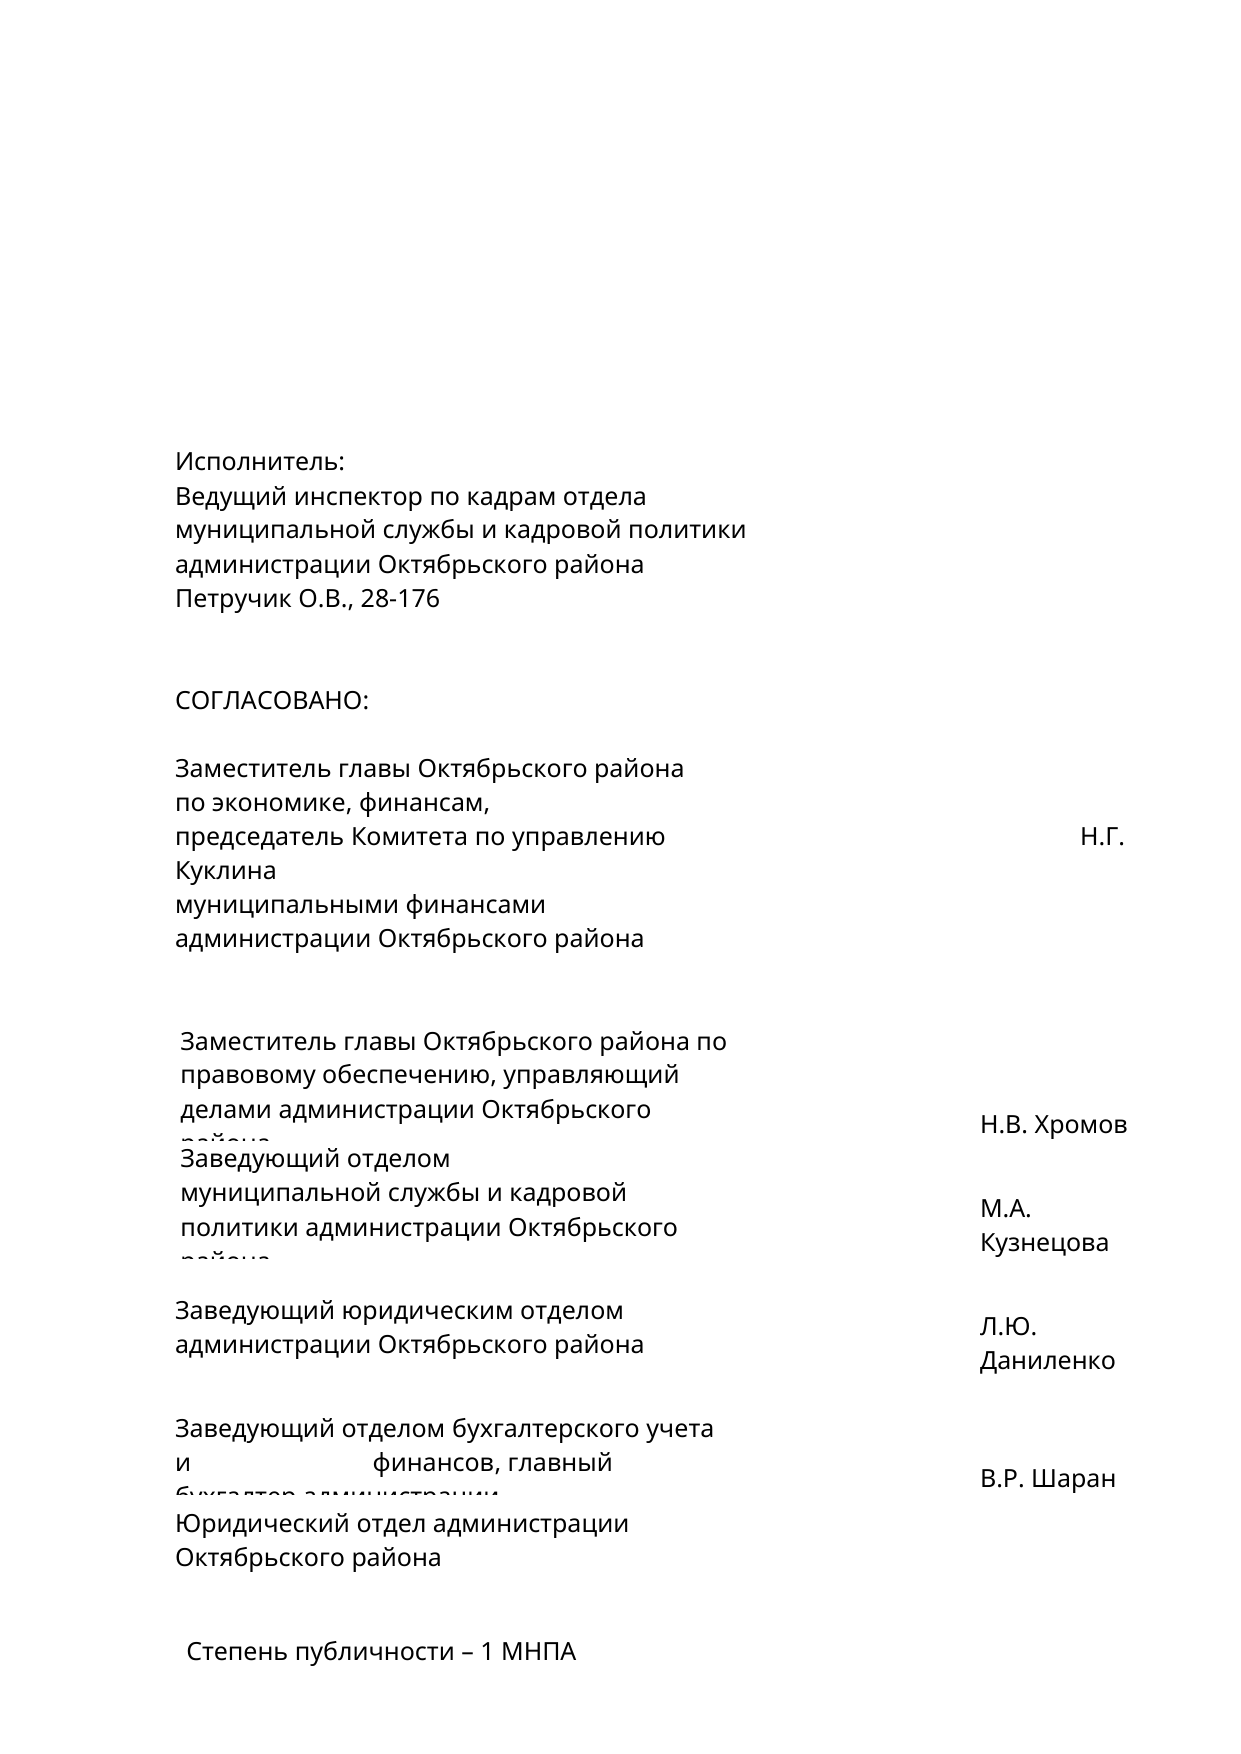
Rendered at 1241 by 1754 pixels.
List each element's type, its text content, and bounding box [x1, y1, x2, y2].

table_cell [747, 1495, 968, 1607]
table_header [747, 1023, 968, 1141]
table_cell В.Р. Шаран [969, 1377, 1178, 1495]
table_cell [969, 1495, 1178, 1607]
text Петручик О.В., 28-176 [175, 580, 1126, 614]
table_cell Заведующий отделом муниципальной службы и кадровой политики администрации Октябрьского района [175, 1141, 747, 1259]
text муниципальными финансами [175, 887, 1126, 921]
table_cell [969, 1608, 1178, 1702]
table_cell М.А. Кузнецова [969, 1141, 1178, 1259]
text администрации Октябрьского района [175, 921, 1126, 955]
text СОГЛАСОВАНО: [175, 682, 1126, 717]
table_header Заместитель главы Октябрьского района по правовому обеспечению, управляющий делами администрации Октябрьского района [175, 1023, 747, 1141]
table_cell [747, 1141, 968, 1259]
table_cell Юридический отдел администрации Октябрьского района [175, 1495, 747, 1607]
table_cell [747, 1608, 968, 1702]
text Заместитель главы Октябрьского района [175, 751, 1126, 785]
text муниципальной службы и кадровой политики [175, 512, 1126, 546]
table_cell Заведующий юридическим отделом администрации Октябрьского района [175, 1259, 747, 1377]
text по экономике, финансам, [175, 785, 1126, 819]
text администрации Октябрьского района [175, 546, 1126, 580]
table_cell Л.Ю. Даниленко [969, 1259, 1178, 1377]
text Исполнитель: [175, 444, 1126, 478]
text Ведущий инспектор по кадрам отдела [175, 478, 1126, 512]
table_cell Степень публичности – 1 МНПА [175, 1608, 747, 1702]
table_cell [747, 1377, 968, 1495]
table_cell [747, 1259, 968, 1377]
text председатель Комитета по управлению Н.Г. Куклина [175, 819, 1126, 887]
table_cell Заведующий отделом бухгалтерского учета и финансов, главный бухгалтер администрации Октябрьского района [175, 1377, 747, 1495]
table_header Н.В. Хромов [969, 1023, 1178, 1141]
